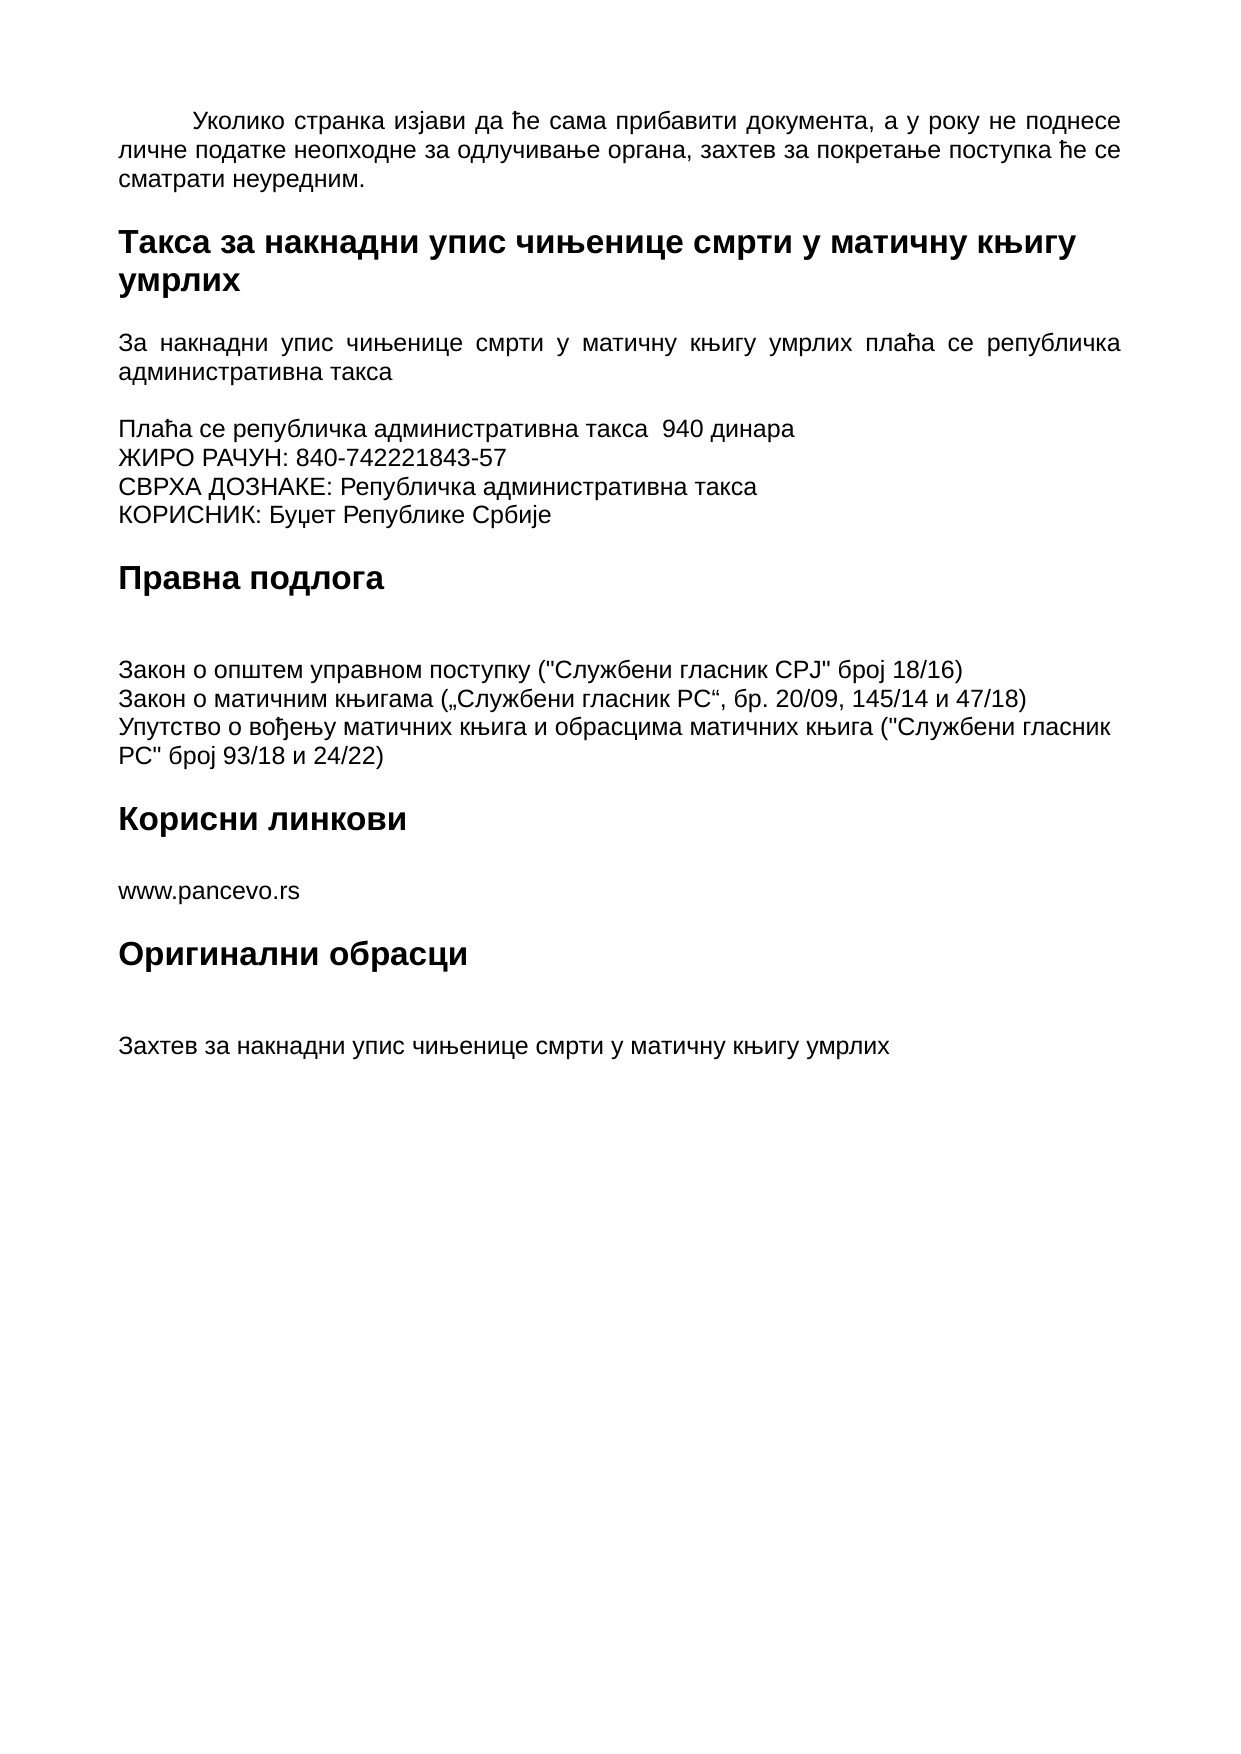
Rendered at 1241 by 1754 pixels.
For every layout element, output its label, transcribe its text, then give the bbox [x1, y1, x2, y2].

text www.pancevo.rs [118, 876, 1122, 905]
text Закон о општем управном поступку ("Службени гласник СРЈ" број 18/16) Закон о матичним књигама („Службени гласник РС“, бр. 20/09, 145/14 и 47/18) Упутство о вођењу матичних књига и обрасцима матичних књига ("Службени гласник РС" број 93/18 и 24/22) [118, 655, 1122, 770]
text Захтев за накнадни упис чињенице смрти у матичну књигу умрлих [118, 1031, 1122, 1059]
text КОРИСНИК: Буџет Републике Србије [118, 500, 1122, 529]
text За накнадни упис чињенице смрти у матичну књигу умрлих плаћа се републичка административна такса [118, 328, 1122, 385]
text ЖИРО РАЧУН: 840-742221843-57 [118, 443, 1122, 471]
text Корисни линкови [118, 799, 1122, 837]
text СВРХА ДОЗНАКЕ: Републичка административна такса [118, 471, 1122, 500]
text Плаћа се републичка административна такса 940 динара [118, 385, 1122, 443]
text Правна подлога [118, 558, 1122, 597]
text Тaкса за накнадни упис чињенице смрти у матичну књигу умрлих [118, 222, 1122, 298]
text Уколико странка изјави да ће сама прибавити документа, а у року не поднесе личне податке неопходне за одлучивање органа, захтев за покретање поступка ће се сматрати неуредним. [118, 106, 1122, 192]
text Оригинални обрасци [118, 934, 1122, 972]
